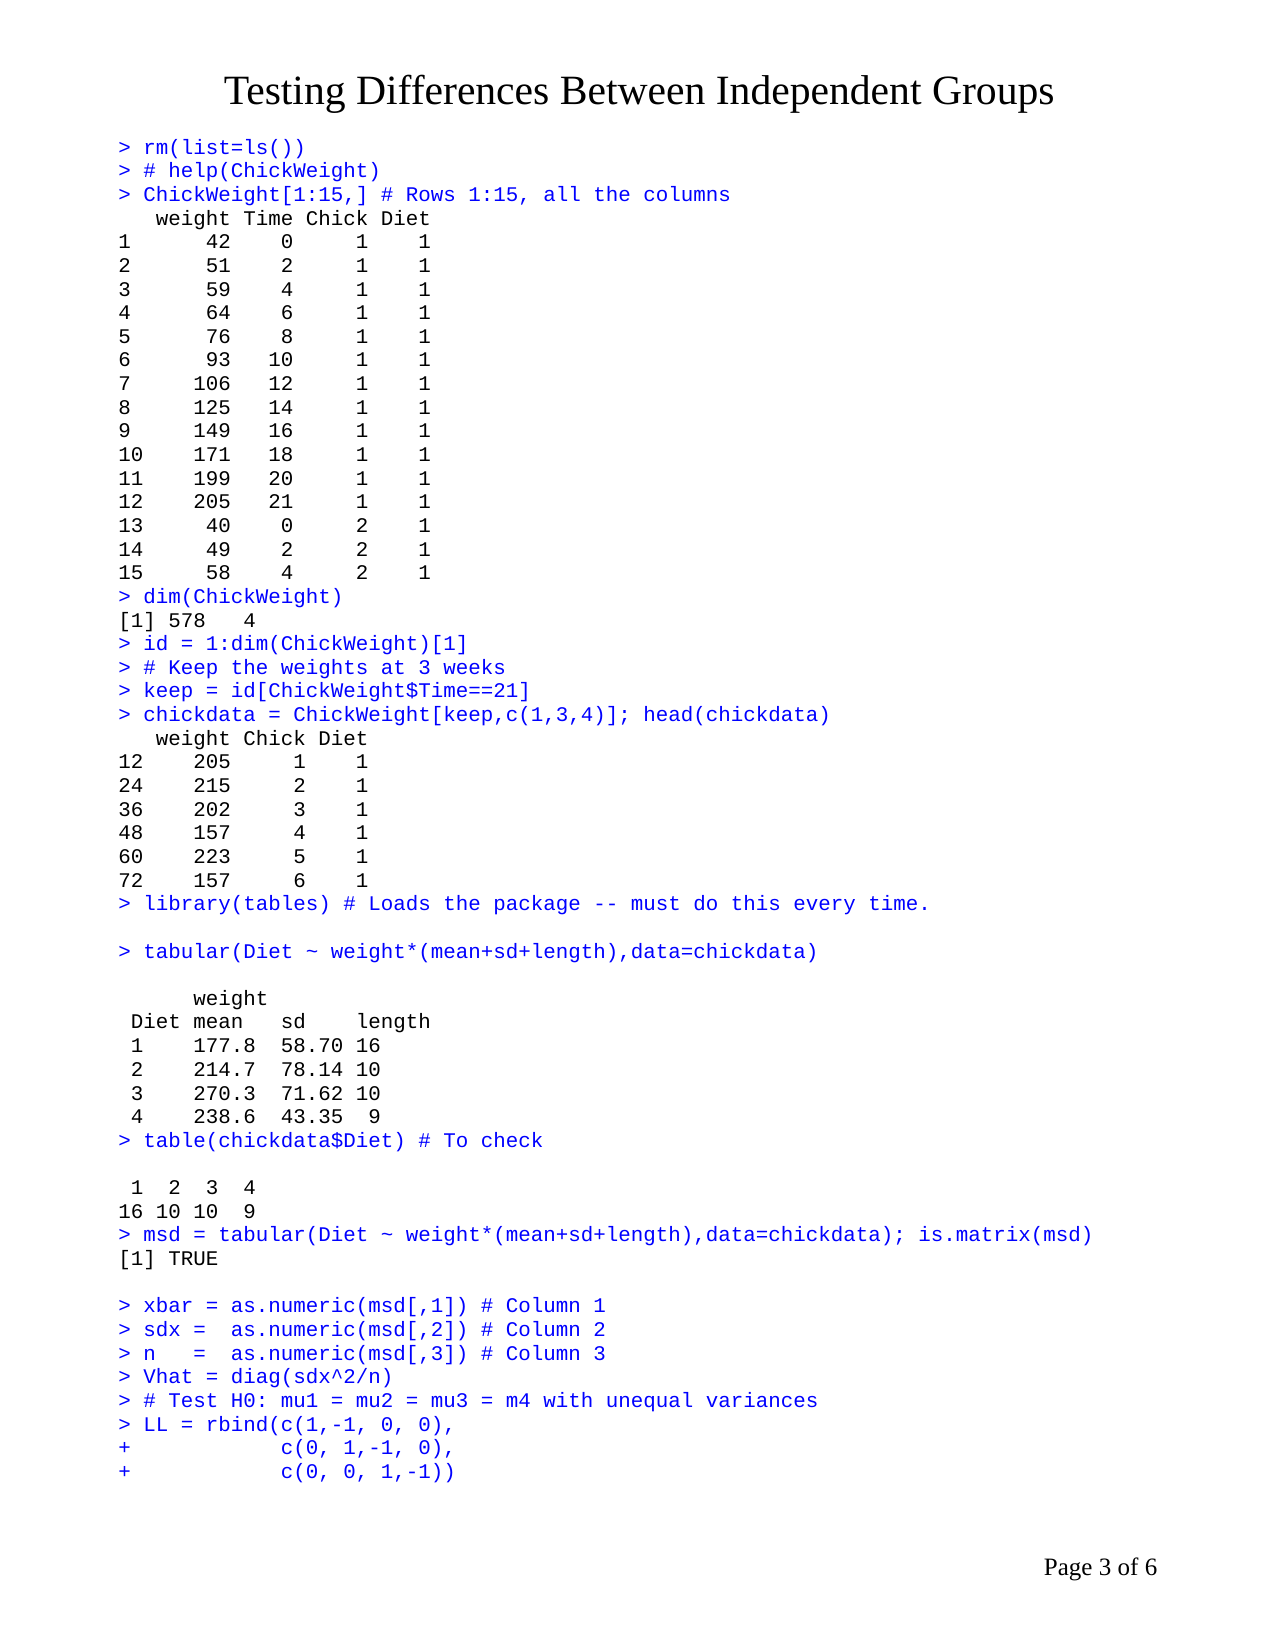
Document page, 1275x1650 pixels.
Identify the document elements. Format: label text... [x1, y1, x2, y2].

text 3 270.3 71.62 10 [118, 1082, 1160, 1106]
text > xbar = as.numeric(msd[,1]) # Column 1 [118, 1295, 1160, 1319]
text > table(chickdata$Diet) # To check [118, 1130, 1160, 1153]
text weight Time Chick Diet [118, 208, 1160, 231]
text 16 10 10 9 [118, 1201, 1160, 1224]
text [1] TRUE [118, 1248, 1160, 1272]
text 11 199 20 1 1 [118, 468, 1160, 491]
text 4 238.6 43.35 9 [118, 1106, 1160, 1130]
text > LL = rbind(c(1,-1, 0, 0), [118, 1413, 1160, 1437]
text 6 93 10 1 1 [118, 349, 1160, 373]
text > n = as.numeric(msd[,3]) # Column 3 [118, 1343, 1160, 1366]
text + c(0, 1,-1, 0), [118, 1437, 1160, 1461]
text > # help(ChickWeight) [118, 160, 1160, 184]
text > sdx = as.numeric(msd[,2]) # Column 2 [118, 1319, 1160, 1343]
text 1 177.8 58.70 16 [118, 1035, 1160, 1059]
text 60 223 5 1 [118, 846, 1160, 870]
text + c(0, 0, 1,-1)) [118, 1461, 1160, 1484]
text Testing Differences Between Independent Groups [118, 65, 1160, 113]
text weight Chick Diet [118, 728, 1160, 751]
text 24 215 2 1 [118, 775, 1160, 799]
text Diet mean sd length [118, 1012, 1160, 1035]
text > tabular(Diet ~ weight*(mean+sd+length),data=chickdata) [118, 941, 1160, 964]
text 2 214.7 78.14 10 [118, 1059, 1160, 1082]
text > # Keep the weights at 3 weeks [118, 657, 1160, 681]
text 14 49 2 2 1 [118, 539, 1160, 562]
text > msd = tabular(Diet ~ weight*(mean+sd+length),data=chickdata); is.matrix(msd) [118, 1224, 1160, 1248]
text weight [118, 988, 1160, 1012]
text 4 64 6 1 1 [118, 302, 1160, 326]
text > ChickWeight[1:15,] # Rows 1:15, all the columns [118, 184, 1160, 208]
text 7 106 12 1 1 [118, 373, 1160, 397]
text > dim(ChickWeight) [118, 586, 1160, 609]
text > library(tables) # Loads the package -- must do this every time. [118, 893, 1160, 917]
text 3 59 4 1 1 [118, 278, 1160, 302]
text 10 171 18 1 1 [118, 444, 1160, 468]
text 12 205 1 1 [118, 751, 1160, 775]
text > Vhat = diag(sdx^2/n) [118, 1366, 1160, 1390]
text 12 205 21 1 1 [118, 491, 1160, 515]
text 2 51 2 1 1 [118, 255, 1160, 278]
text 48 157 4 1 [118, 822, 1160, 846]
text > chickdata = ChickWeight[keep,c(1,3,4)]; head(chickdata) [118, 704, 1160, 728]
text 8 125 14 1 1 [118, 397, 1160, 420]
text 9 149 16 1 1 [118, 420, 1160, 444]
text 1 42 0 1 1 [118, 231, 1160, 255]
text 36 202 3 1 [118, 799, 1160, 822]
text > keep = id[ChickWeight$Time==21] [118, 681, 1160, 704]
text > id = 1:dim(ChickWeight)[1] [118, 633, 1160, 657]
text 15 58 4 2 1 [118, 562, 1160, 586]
text 1 2 3 4 [118, 1177, 1160, 1201]
text 5 76 8 1 1 [118, 326, 1160, 349]
text 13 40 0 2 1 [118, 515, 1160, 539]
text > # Test H0: mu1 = mu2 = mu3 = m4 with unequal variances [118, 1390, 1160, 1413]
text [1] 578 4 [118, 609, 1160, 633]
text 72 157 6 1 [118, 870, 1160, 893]
text > rm(list=ls()) [118, 137, 1160, 160]
